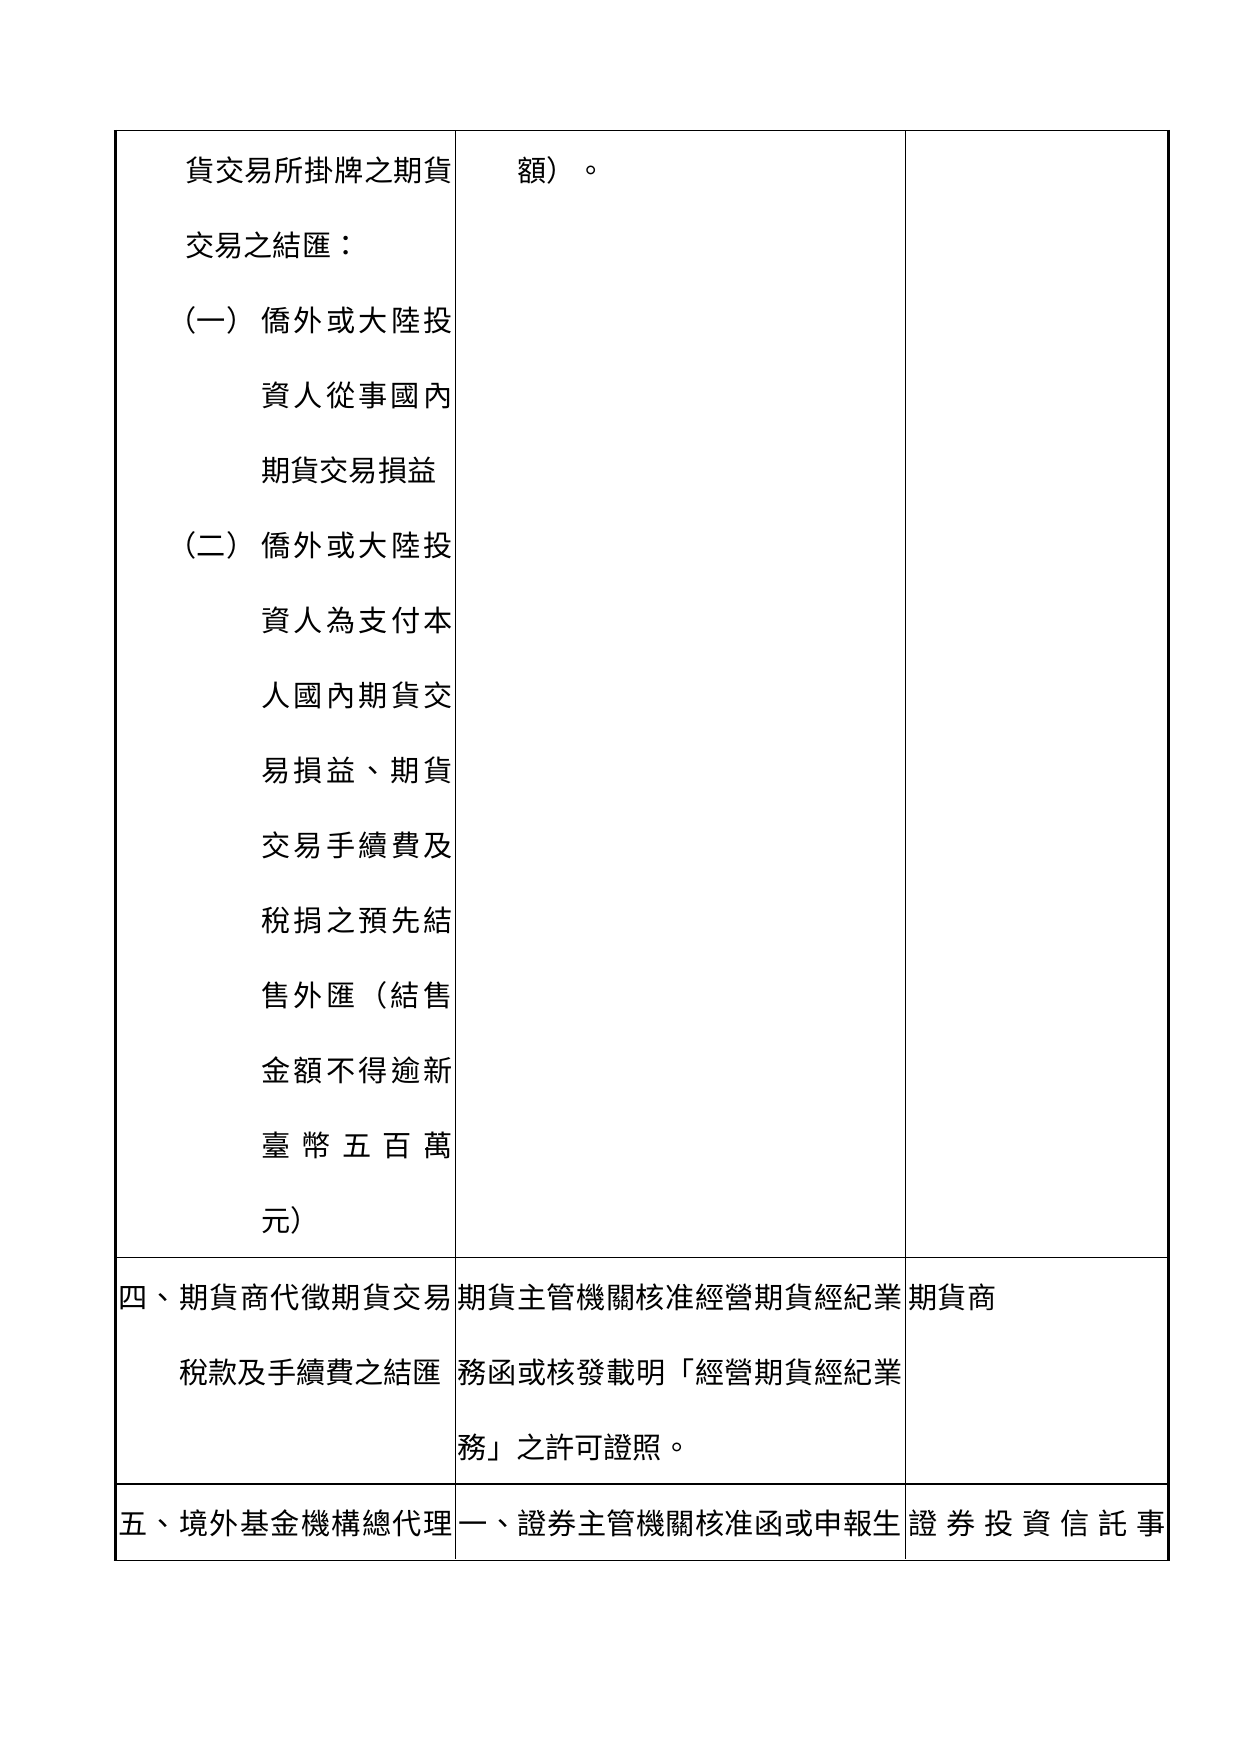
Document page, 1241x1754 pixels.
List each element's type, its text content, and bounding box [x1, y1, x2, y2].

table_cell 四、期貨商代徵期貨交易稅款及手續費之結匯 [117, 1258, 455, 1483]
table_cell 期貨商 [906, 1258, 1167, 1483]
table_cell 證券投資信託事 [906, 1485, 1167, 1559]
table_cell 五、境外基金機構總代理 [117, 1485, 455, 1559]
table_cell 貨交易所掛牌之期貨交易之結匯： 僑外或大陸投資人從事國內期貨交易損益 僑外或大陸投資人為支付本人國內期貨交易損益、期貨交易手續費及稅捐之預先結售外匯（結售金額不得逾新臺幣五百萬元） [117, 131, 455, 1256]
table_cell [906, 131, 1167, 1256]
table_cell 額）。 [456, 131, 905, 1256]
table_cell 一、證券主管機關核准函或申報生 [456, 1485, 905, 1559]
table_cell 期貨主管機關核准經營期貨經紀業務函或核發載明「經營期貨經紀業務」之許可證照。 [456, 1258, 905, 1483]
